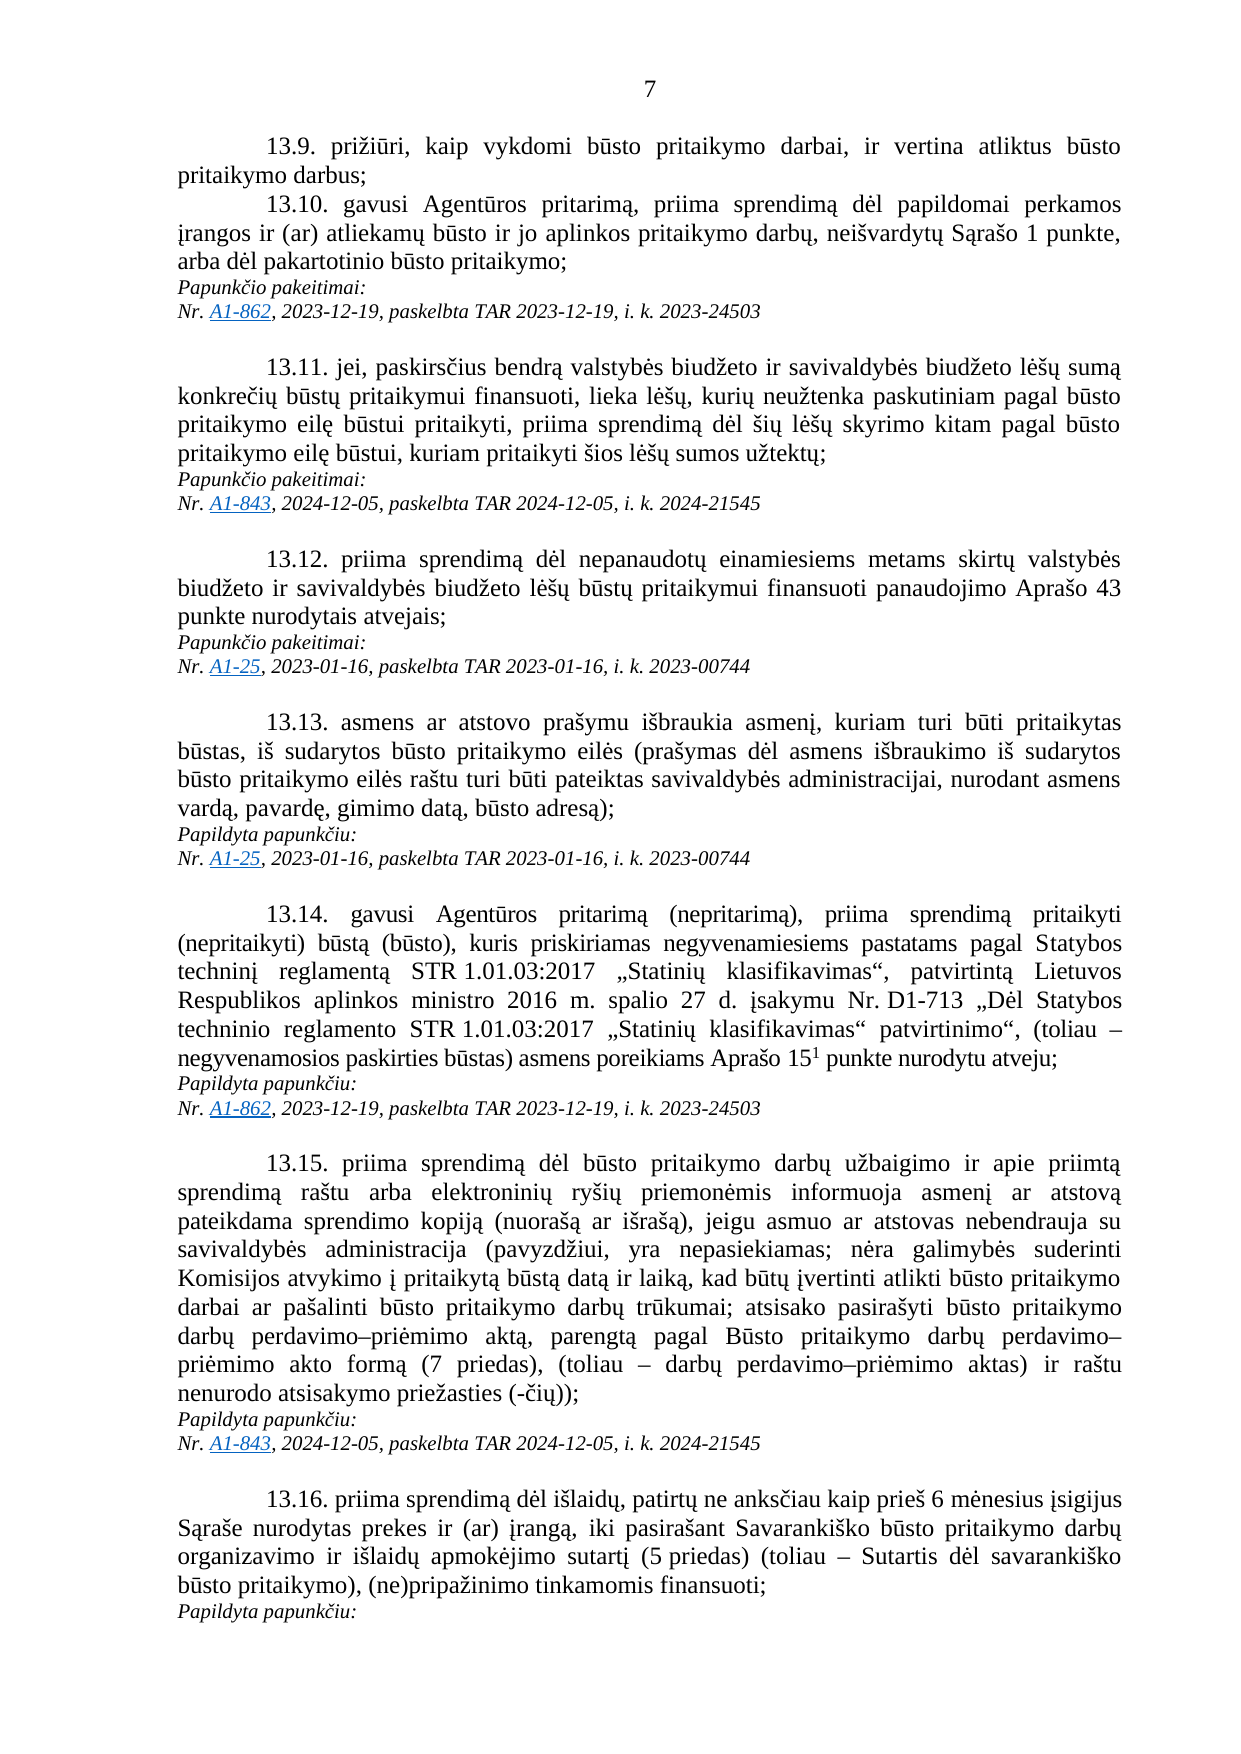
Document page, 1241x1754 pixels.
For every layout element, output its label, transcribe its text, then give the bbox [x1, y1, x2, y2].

text 13.14. gavusi Agentūros pritarimą (nepritarimą), priima sprendimą pritaikyti (nepritaikyti) būstą (būsto), kuris priskiriamas negyvenamiesiems pastatams pagal Statybos techninį reglamentą STR 1.01.03:2017 „Statinių klasifikavimas“, patvirtintą Lietuvos Respublikos aplinkos ministro 2016 m. spalio 27 d. įsakymu Nr. D1-713 „Dėl Statybos techninio reglamento STR 1.01.03:2017 „Statinių klasifikavimas“ patvirtinimo“, (toliau – negyvenamosios paskirties būstas) asmens poreikiams Aprašo 151 punkte nurodytu atveju; [177, 899, 1122, 1071]
text Nr. A1-843, 2024-12-05, paskelbta TAR 2024-12-05, i. k. 2024-21545 [177, 1431, 1122, 1455]
text 13.16. priima sprendimą dėl išlaidų, patirtų ne anksčiau kaip prieš 6 mėnesius įsigijus Sąraše nurodytas prekes ir (ar) įrangą, iki pasirašant Savarankiško būsto pritaikymo darbų organizavimo ir išlaidų apmokėjimo sutartį (5 priedas) (toliau – Sutartis dėl savarankiško būsto pritaikymo), (ne)pripažinimo tinkamomis finansuoti; [177, 1484, 1122, 1599]
text Papunkčio pakeitimai: [177, 630, 1122, 654]
text Papildyta papunkčiu: [177, 1407, 1122, 1431]
text Papunkčio pakeitimai: [177, 467, 1122, 491]
text 13.12. priima sprendimą dėl nepanaudotų einamiesiems metams skirtų valstybės biudžeto ir savivaldybės biudžeto lėšų būstų pritaikymui finansuoti panaudojimo Aprašo 43 punkte nurodytais atvejais; [177, 544, 1122, 630]
text Nr. A1-862, 2023-12-19, paskelbta TAR 2023-12-19, i. k. 2023-24503 [177, 1095, 1122, 1119]
text Papildyta papunkčiu: [177, 1071, 1122, 1095]
text Nr. A1-843, 2024-12-05, paskelbta TAR 2024-12-05, i. k. 2024-21545 [177, 491, 1122, 515]
text Papunkčio pakeitimai: [177, 275, 1122, 299]
text 13.13. asmens ar atstovo prašymu išbraukia asmenį, kuriam turi būti pritaikytas būstas, iš sudarytos būsto pritaikymo eilės (prašymas dėl asmens išbraukimo iš sudarytos būsto pritaikymo eilės raštu turi būti pateiktas savivaldybės administracijai, nurodant asmens vardą, pavardę, gimimo datą, būsto adresą); [177, 707, 1122, 822]
text Nr. A1-25, 2023-01-16, paskelbta TAR 2023-01-16, i. k. 2023-00744 [177, 654, 1122, 678]
text 13.9. prižiūri, kaip vykdomi būsto pritaikymo darbai, ir vertina atliktus būsto pritaikymo darbus; [177, 131, 1122, 189]
text Papildyta papunkčiu: [177, 822, 1122, 846]
text 13.15. priima sprendimą dėl būsto pritaikymo darbų užbaigimo ir apie priimtą sprendimą raštu arba elektroninių ryšių priemonėmis informuoja asmenį ar atstovą pateikdama sprendimo kopiją (nuorašą ar išrašą), jeigu asmuo ar atstovas nebendrauja su savivaldybės administracija (pavyzdžiui, yra nepasiekiamas; nėra galimybės suderinti Komisijos atvykimo į pritaikytą būstą datą ir laiką, kad būtų įvertinti atlikti būsto pritaikymo darbai ar pašalinti būsto pritaikymo darbų trūkumai; atsisako pasirašyti būsto pritaikymo darbų perdavimo–priėmimo aktą, parengtą pagal Būsto pritaikymo darbų perdavimo–priėmimo akto formą (7 priedas), (toliau – darbų perdavimo–priėmimo aktas) ir raštu nenurodo atsisakymo priežasties (-čių)); [177, 1148, 1122, 1407]
text 13.11. jei, paskirsčius bendrą valstybės biudžeto ir savivaldybės biudžeto lėšų sumą konkrečių būstų pritaikymui finansuoti, lieka lėšų, kurių neužtenka paskutiniam pagal būsto pritaikymo eilę būstui pritaikyti, priima sprendimą dėl šių lėšų skyrimo kitam pagal būsto pritaikymo eilę būstui, kuriam pritaikyti šios lėšų sumos užtektų; [177, 352, 1122, 467]
text Papildyta papunkčiu: [177, 1599, 1122, 1623]
text Nr. A1-862, 2023-12-19, paskelbta TAR 2023-12-19, i. k. 2023-24503 [177, 299, 1122, 323]
text Nr. A1-25, 2023-01-16, paskelbta TAR 2023-01-16, i. k. 2023-00744 [177, 846, 1122, 870]
text 13.10. gavusi Agentūros pritarimą, priima sprendimą dėl papildomai perkamos įrangos ir (ar) atliekamų būsto ir jo aplinkos pritaikymo darbų, neišvardytų Sąrašo 1 punkte, arba dėl pakartotinio būsto pritaikymo; [177, 189, 1122, 275]
